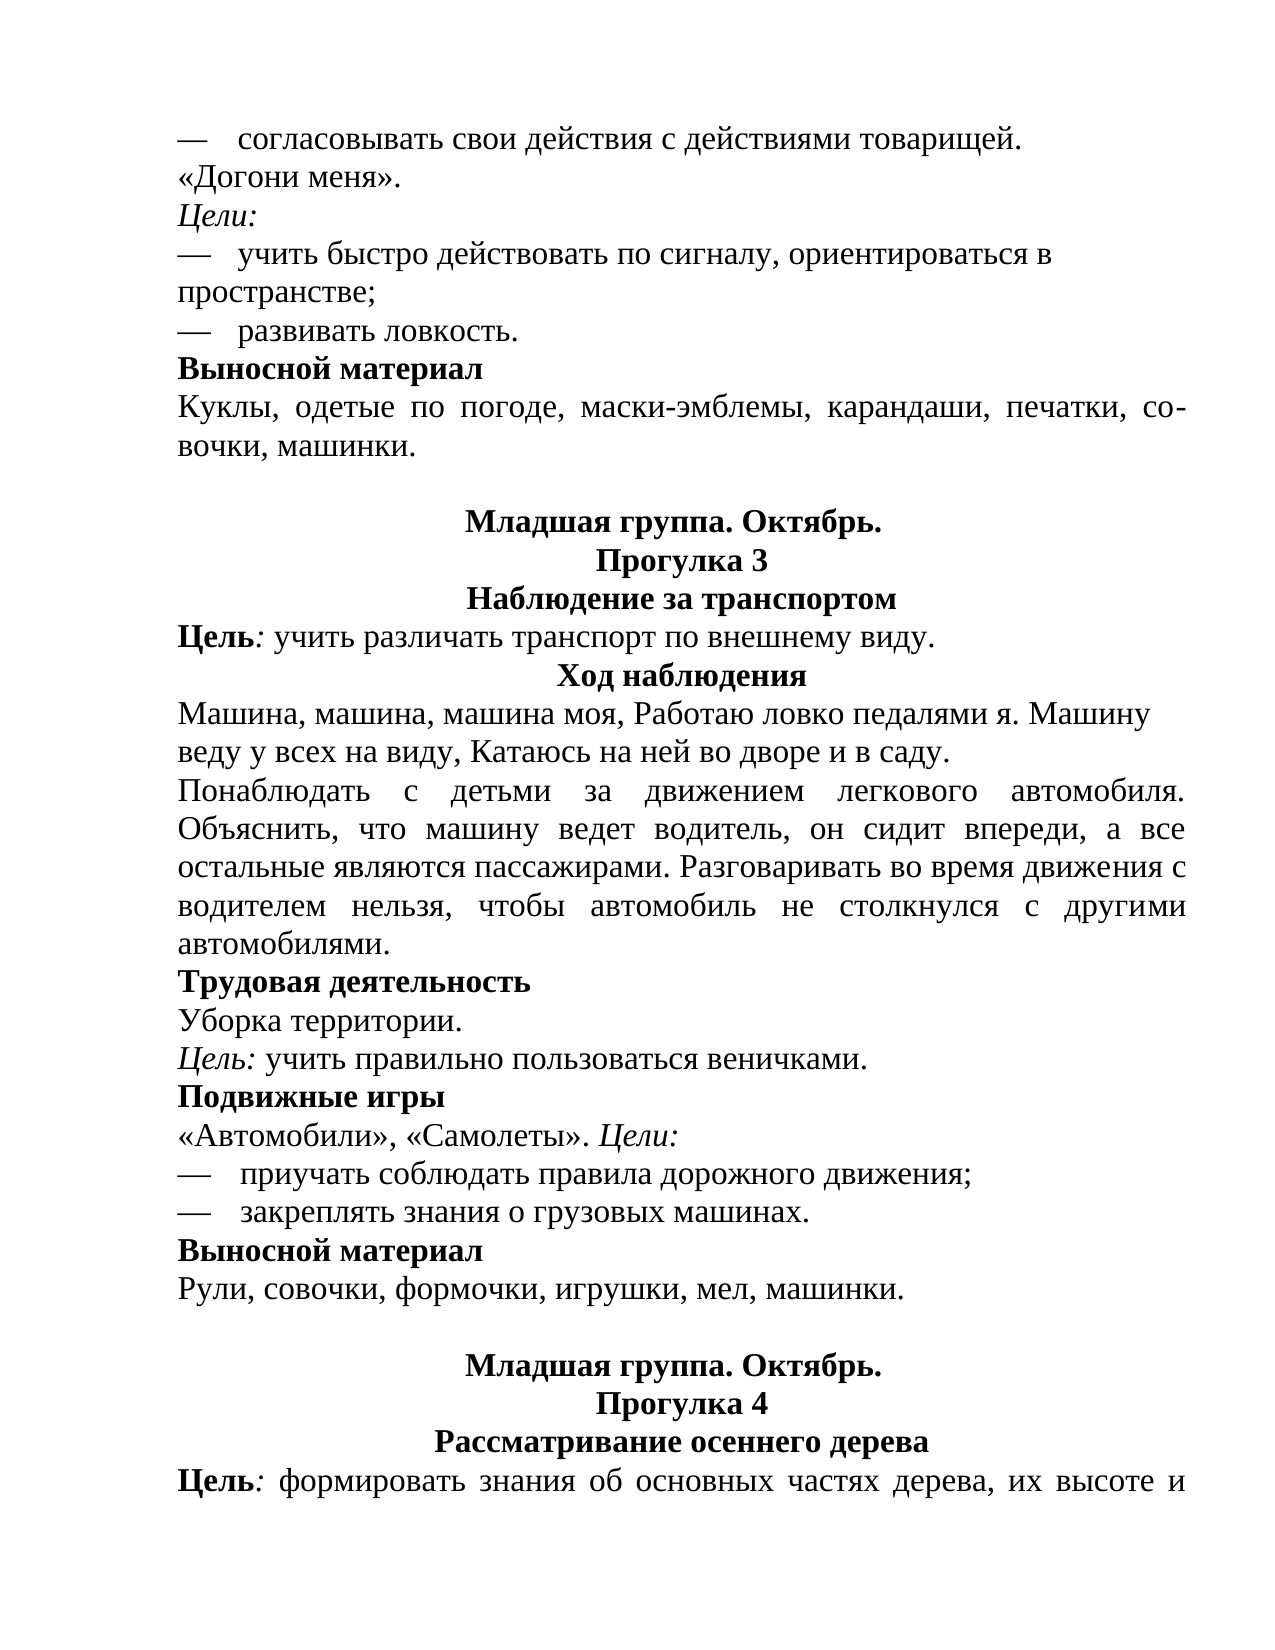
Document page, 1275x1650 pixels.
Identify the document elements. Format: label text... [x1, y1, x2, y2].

text — согласовывать свои действия с действиями товарищей. «Догони меня». [177, 118, 1186, 195]
text — развивать ловкость. [177, 310, 1186, 348]
text «Автомобили», «Самолеты». Цели: [177, 1115, 1186, 1153]
text Выносной материал [177, 348, 1186, 386]
text Прогулка 3 [177, 540, 1186, 578]
text Ход наблюдения [177, 655, 1186, 693]
text Цель: формировать знания об основных частях дерева, их высоте и [177, 1460, 1186, 1498]
text Младшая группа. Октябрь. [177, 1345, 1186, 1383]
text Цели: [177, 195, 1186, 233]
text Выносной материал [177, 1230, 1186, 1268]
text — закреплять знания о грузовых машинах. [177, 1191, 1186, 1230]
text — учить быстро действовать по сигналу, ориентироваться в пространстве; [177, 233, 1186, 310]
text Цель: учить правильно пользоваться веничками. [177, 1038, 1186, 1076]
text Понаблюдать с детьми за движением легкового автомобиля. Объяснить, что машину ведет водитель, он сидит впереди, а все остальные являются пассажирами. Разговаривать во время движе­ния с водителем нельзя, чтобы автомобиль не столкнулся с други­ми автомобилями. [177, 770, 1186, 961]
text Цель: учить различать транспорт по внешнему виду. [177, 616, 1186, 655]
text Подвижные игры [177, 1076, 1186, 1115]
text Трудовая деятельность [177, 961, 1186, 1000]
text Уборка территории. [177, 1000, 1186, 1038]
text Прогулка 4 [177, 1383, 1186, 1421]
text Машина, машина, машина моя, Работаю ловко педалями я. Машину веду у всех на виду, Катаюсь на ней во дворе и в саду. [177, 693, 1186, 770]
text Младшая группа. Октябрь. [177, 501, 1186, 540]
text Рули, совочки, формочки, игрушки, мел, машинки. [177, 1268, 1186, 1306]
text Рассматривание осеннего дерева [177, 1421, 1186, 1460]
text Наблюдение за транспортом [177, 578, 1186, 616]
text — приучать соблюдать правила дорожного движения; [177, 1153, 1186, 1191]
text Куклы, одетые по погоде, маски-эмблемы, карандаши, печатки, со­вочки, машинки. [177, 386, 1186, 463]
